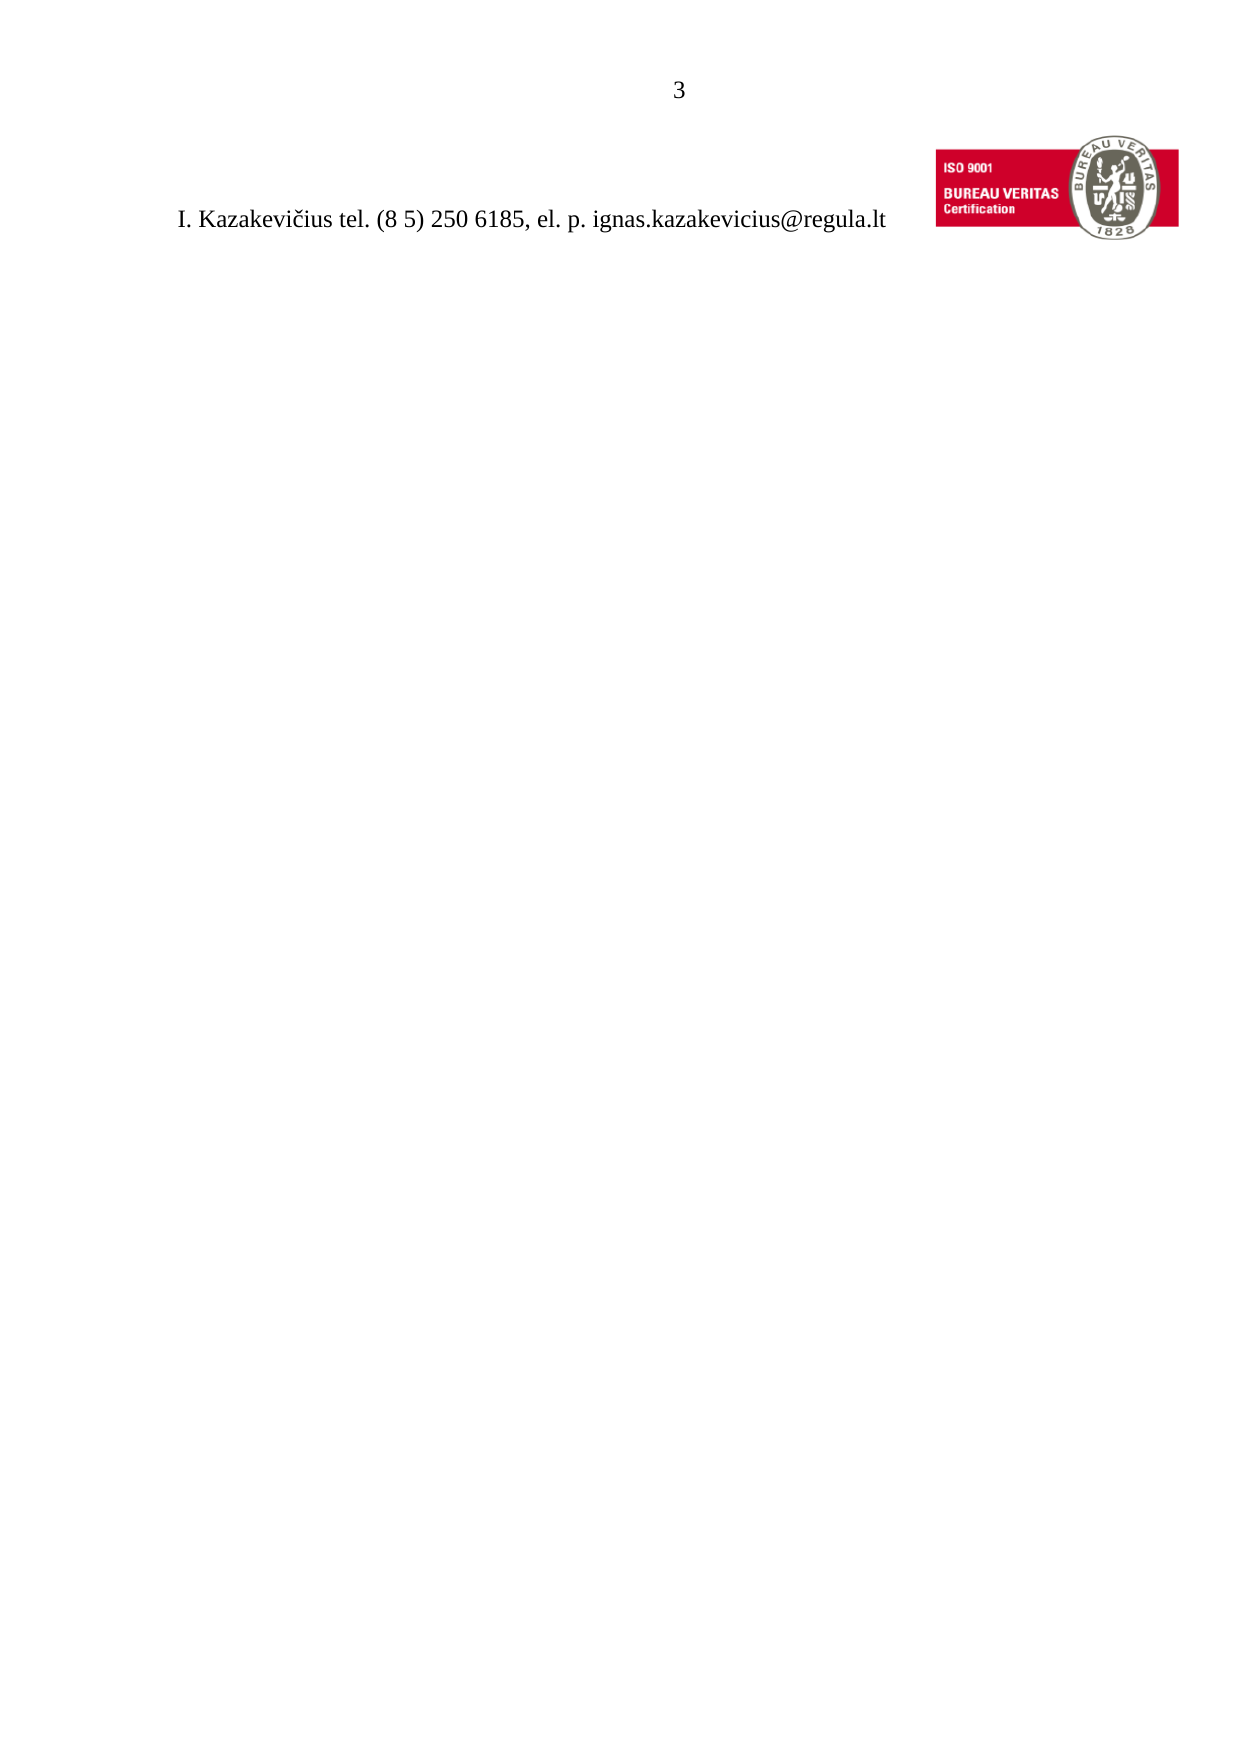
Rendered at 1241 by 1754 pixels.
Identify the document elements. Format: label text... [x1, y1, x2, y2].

text I. Kazakevičius tel. (8 5) 250 6185, el. p. ignas.kazakevicius@regula.lt [177, 204, 935, 233]
